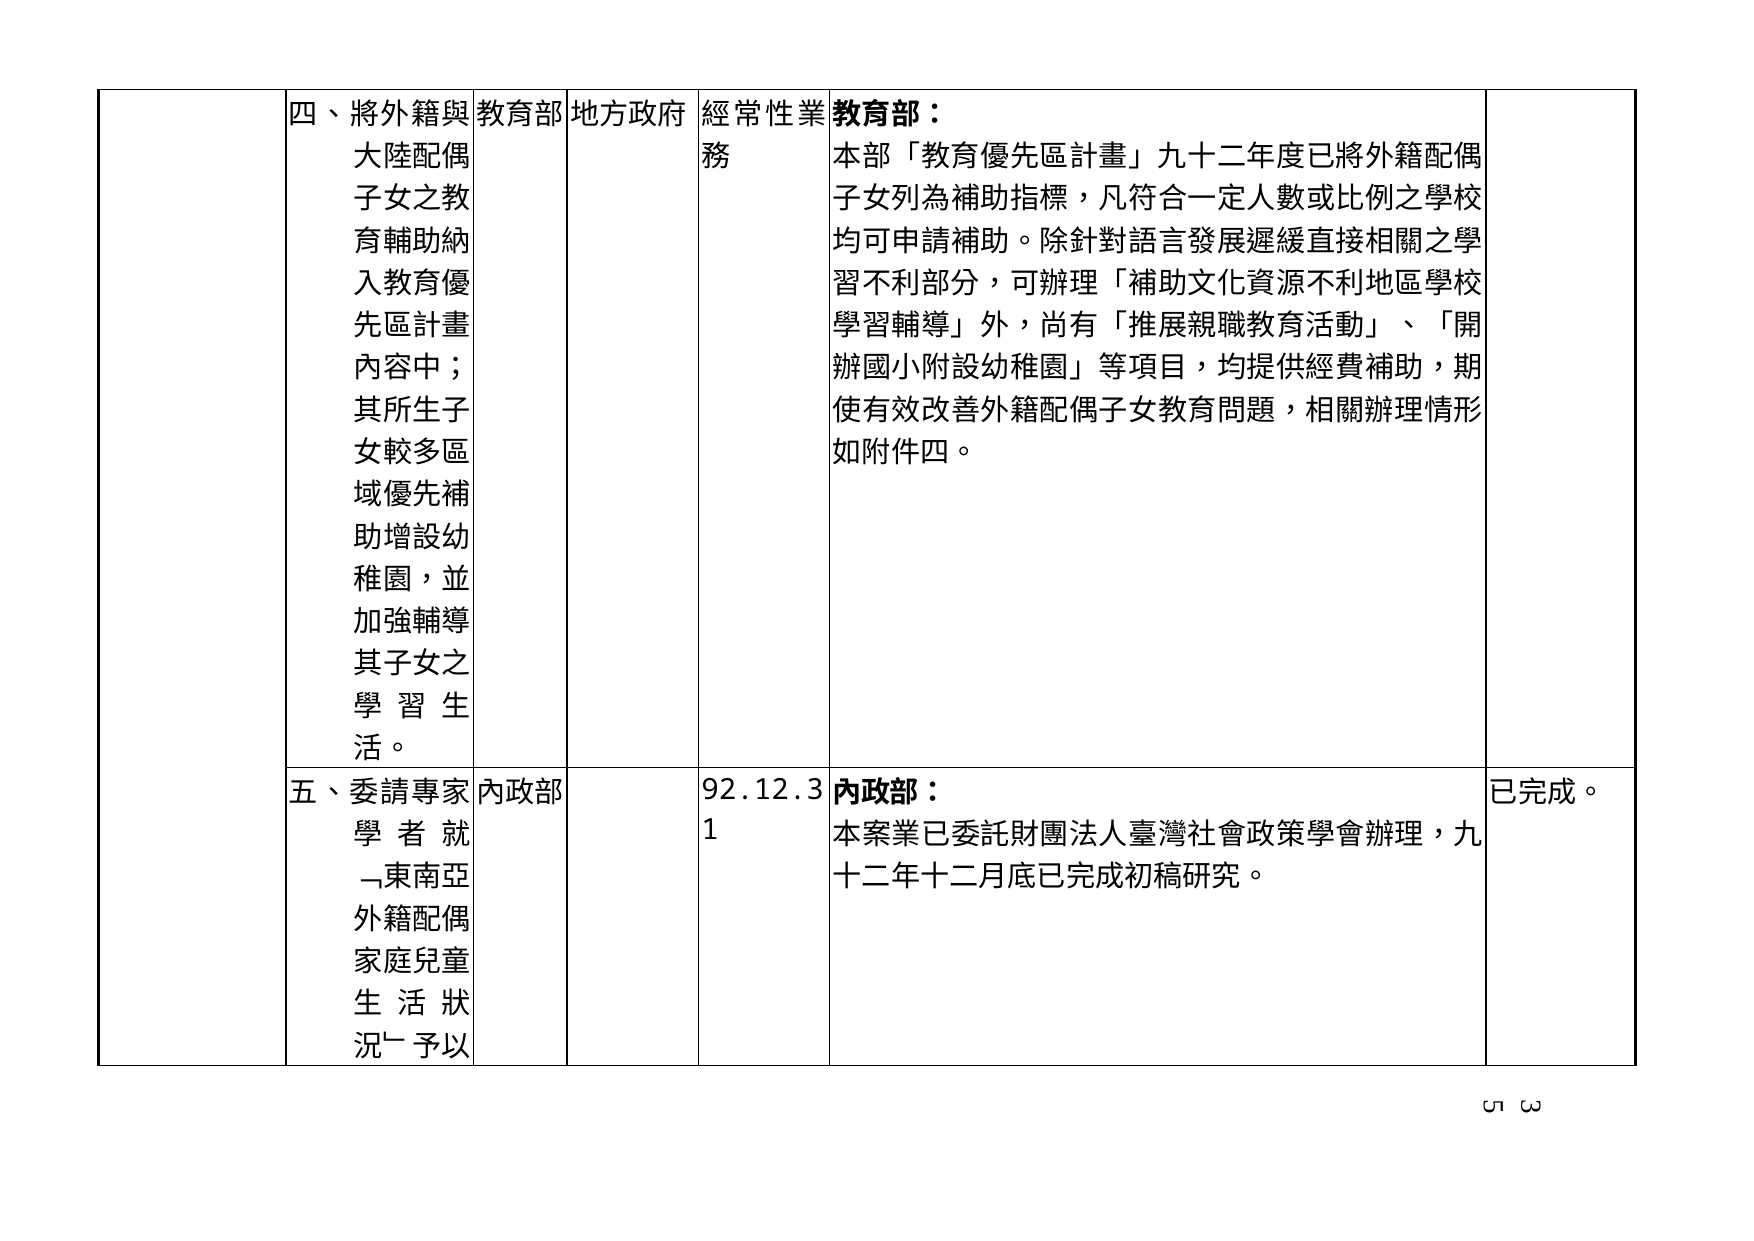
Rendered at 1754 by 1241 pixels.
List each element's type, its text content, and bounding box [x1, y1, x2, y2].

table_cell 地方政府 [568, 90, 698, 767]
table_cell 經常性業務 [699, 90, 829, 767]
table_cell 四、將外籍與大陸配偶子女之教育輔助納入教育優先區計畫內容中；其所生子女較多區域優先補助增設幼稚園，並加強輔導其子女之學習生活。 [287, 90, 473, 767]
table_cell [100, 90, 285, 1064]
table_cell 內政部： 本案業已委託財團法人臺灣社會政策學會辦理，九十二年十二月底已完成初稿研究。 [830, 768, 1485, 1064]
table_cell 教育部： 本部「教育優先區計畫」九十二年度已將外籍配偶子女列為補助指標，凡符合一定人數或比例之學校均可申請補助。除針對語言發展遲緩直接相關之學習不利部分，可辦理「補助文化資源不利地區學校學習輔導」外，尚有「推展親職教育活動」、「開辦國小附設幼稚園」等項目，均提供經費補助，期使有效改善外籍配偶子女教育問題，相關辦理情形如附件四。 [830, 90, 1485, 767]
table_cell [568, 768, 698, 1064]
table_cell 92.12.31 [699, 768, 829, 1064]
table_cell [1487, 90, 1634, 767]
table_cell 內政部 [474, 768, 566, 1064]
table_cell 五、委請專家學者就﹁東南亞外籍配偶家庭兒童生活狀況﹂予以 [287, 768, 473, 1064]
table_cell 已完成。 [1487, 768, 1634, 1064]
table_cell 教育部 [474, 90, 566, 767]
